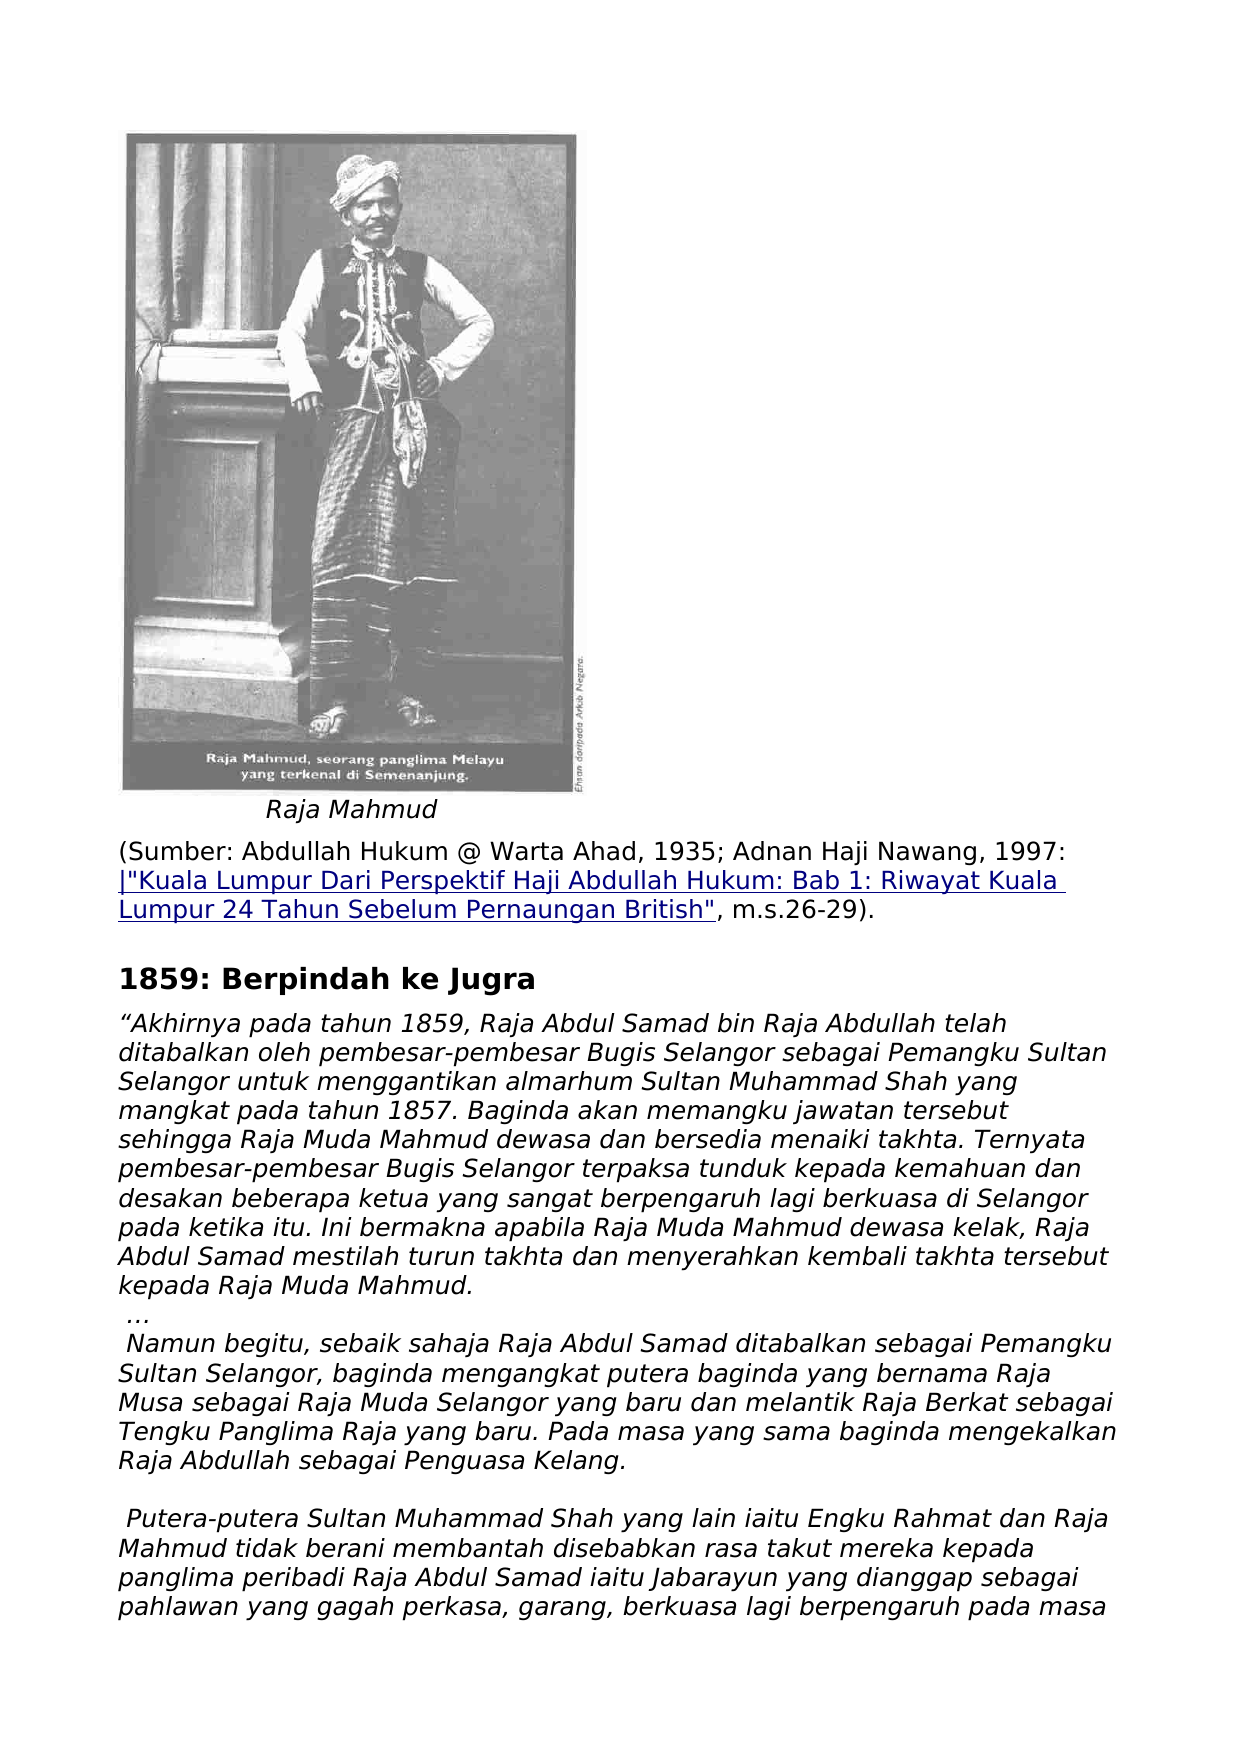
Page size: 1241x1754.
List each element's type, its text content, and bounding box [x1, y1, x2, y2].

text (Sumber: Abdullah Hukum @ Warta Ahad, 1935; Adnan Haji Nawang, 1997: |"Kuala Lumpur Dari Perspektif Haji Abdullah Hukum: Bab 1: Riwayat Kuala Lumpur 24 Tahun Sebelum Pernaungan British", m.s.26-29). [118, 837, 1122, 925]
text Raja Mahmud [118, 796, 587, 825]
subtitle 1859: Berpindah ke Jugra [118, 962, 1122, 996]
text “Akhirnya pada tahun 1859, Raja Abdul Samad bin Raja Abdullah telah ditabalkan oleh pembesar-pembesar Bugis Selangor sebagai Pemangku Sultan Selangor untuk menggantikan almarhum Sultan Muhammad Shah yang mangkat pada tahun 1857. Baginda akan memangku jawatan tersebut sehingga Raja Muda Mahmud dewasa dan bersedia menaiki takhta. Ternyata pembesar-pembesar Bugis Selangor terpaksa tunduk kepada kemahuan dan desakan beberapa ketua yang sangat berpengaruh lagi berkuasa di Selangor pada ketika itu. Ini bermakna apabila Raja Muda Mahmud dewasa kelak, Raja Abdul Samad mestilah turun takhta dan menyerahkan kembali takhta tersebut kepada Raja Muda Mahmud. … Namun begitu, sebaik sahaja Raja Abdul Samad ditabalkan sebagai Pemangku Sultan Selangor, baginda mengangkat putera baginda yang bernama Raja Musa sebagai Raja Muda Selangor yang baru dan melantik Raja Berkat sebagai Tengku Panglima Raja yang baru. Pada masa yang sama baginda mengekalkan Raja Abdullah sebagai Penguasa Kelang. Putera-putera Sultan Muhammad Shah yang lain iaitu Engku Rahmat dan Raja Mahmud tidak berani membantah disebabkan rasa takut mereka kepada panglima peribadi Raja Abdul Samad iaitu Jabarayun yang dianggap sebagai pahlawan yang gagah perkasa, garang, berkuasa lagi berpengaruh pada masa [118, 1009, 1122, 1621]
picture [118, 130, 587, 796]
